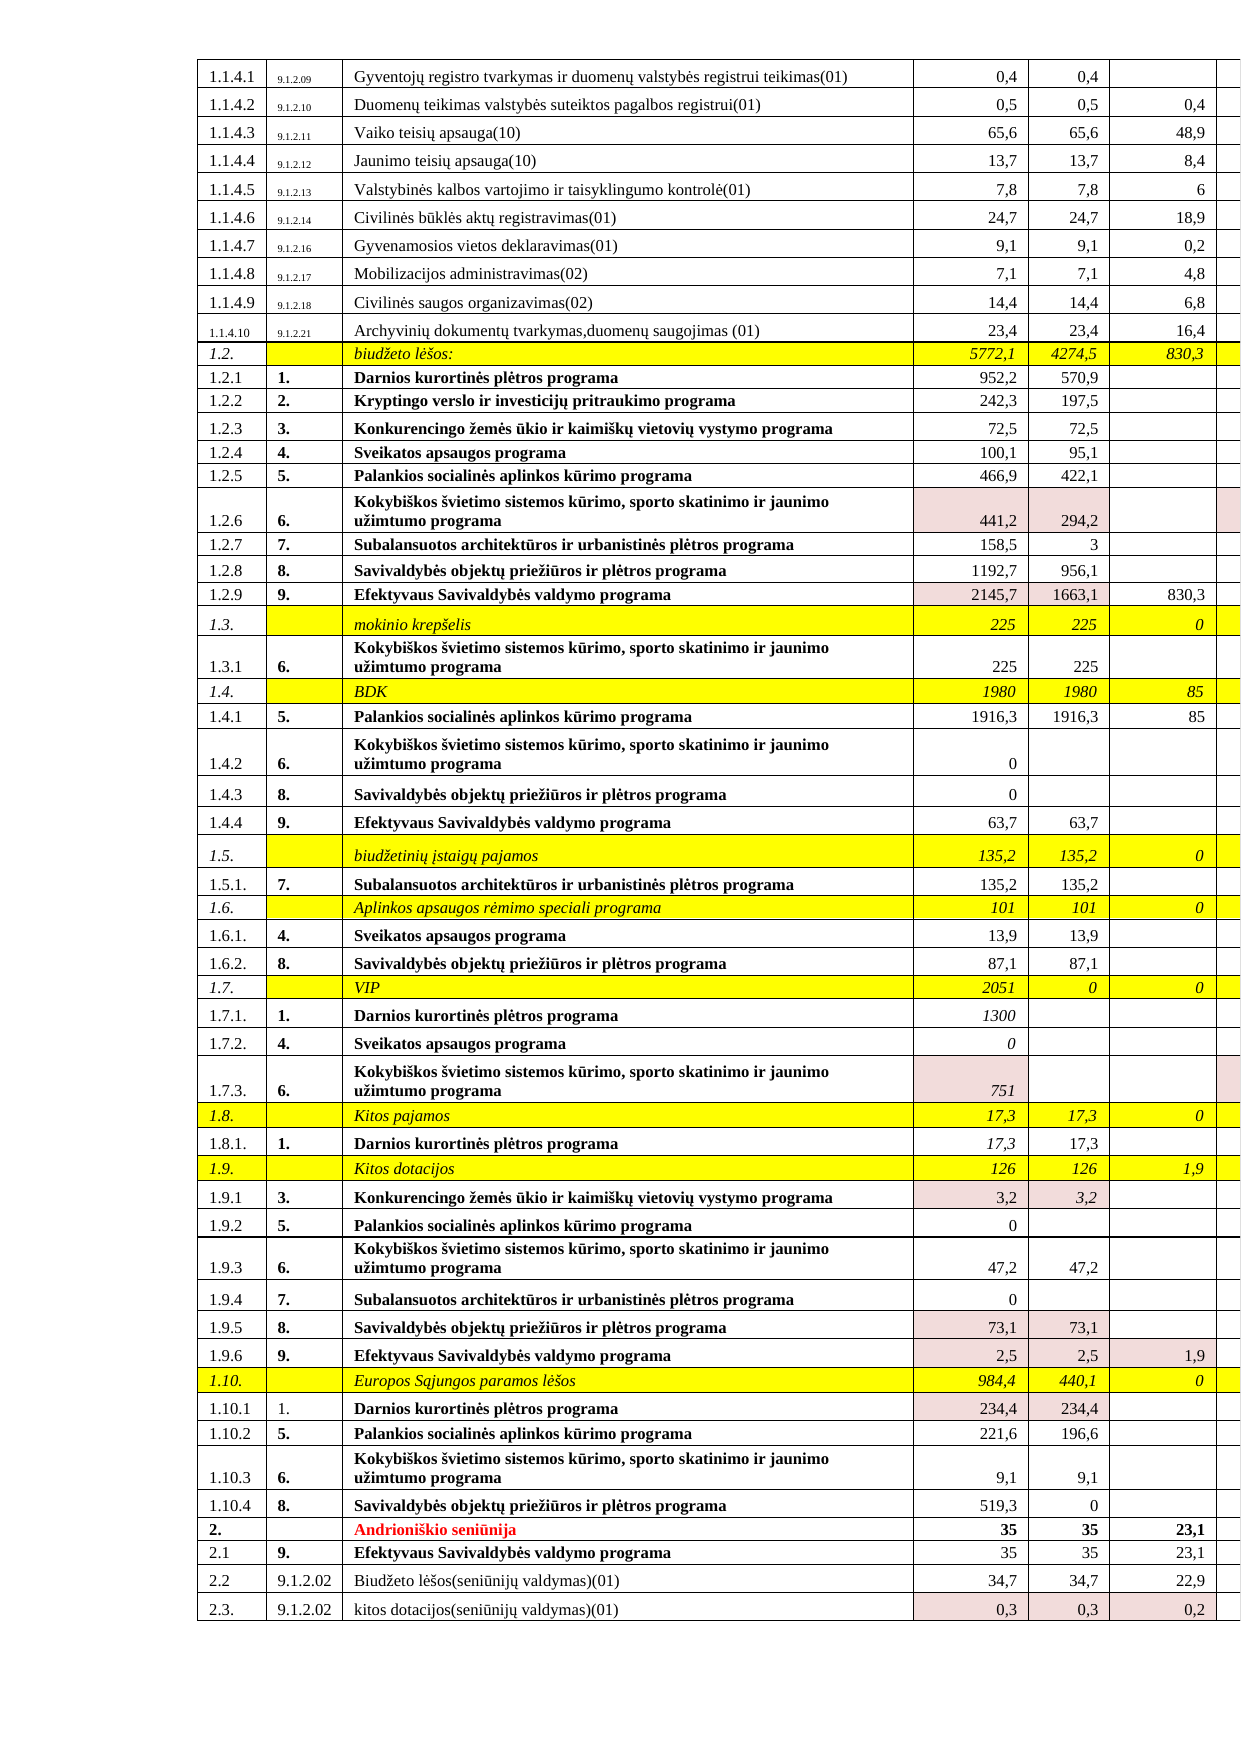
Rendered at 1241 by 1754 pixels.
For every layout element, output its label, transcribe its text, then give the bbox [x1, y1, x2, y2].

table_cell 1.1.4.3 [198, 117, 266, 144]
table_cell 234,4 [1029, 1393, 1109, 1420]
table_cell 440,1 [1029, 1368, 1109, 1392]
table_cell 1980 [1029, 679, 1109, 703]
table_cell Savivaldybės objektų priežiūros ir plėtros programa [343, 948, 913, 975]
table_cell Kokybiškos švietimo sistemos kūrimo, sporto skatinimo ir jaunimo užimtumo programa [343, 1446, 913, 1488]
table_cell 0 [914, 1209, 1028, 1236]
table_cell 6,8 [1110, 286, 1216, 313]
table_cell 35 [1029, 1518, 1109, 1540]
table_cell 1916,3 [1029, 704, 1109, 728]
table_cell 2,5 [914, 1339, 1028, 1367]
table_cell 1.7.3. [198, 1056, 266, 1102]
table_cell 73,1 [914, 1311, 1028, 1338]
table_cell 63,7 [914, 807, 1028, 834]
table_cell 830,3 [1110, 583, 1216, 605]
table_cell 952,2 [914, 366, 1028, 388]
table_cell Palankios socialinės aplinkos kūrimo programa [343, 704, 913, 728]
table_cell 0,5 [914, 88, 1028, 116]
table_cell 9. [267, 1339, 342, 1367]
table_cell [1029, 776, 1109, 806]
table_cell [1110, 389, 1216, 412]
table_cell 1.9.6 [198, 1339, 266, 1367]
table_cell 2051 [1217, 976, 1240, 998]
table_cell Kokybiškos švietimo sistemos kūrimo, sporto skatinimo ir jaunimo užimtumo programa [343, 729, 913, 774]
table_cell 422,1 [1029, 464, 1109, 487]
table_cell 135,2 [1029, 868, 1109, 895]
table_cell 1192,7 [914, 556, 1028, 582]
table_cell [267, 976, 342, 998]
table_cell Darnios kurortinės plėtros programa [343, 999, 913, 1027]
table_cell [1217, 1565, 1240, 1592]
table_cell 1.6.1. [198, 920, 266, 947]
table_cell [1110, 868, 1216, 895]
table_cell Civilinės saugos organizavimas(02) [343, 286, 913, 313]
table_cell [1110, 1490, 1216, 1517]
table_cell [1217, 704, 1240, 728]
table_cell 0 [1110, 976, 1216, 998]
table_cell 65,6 [1029, 117, 1109, 144]
table_cell 17,3 [1029, 1103, 1109, 1127]
table_cell 1.2.6 [198, 488, 266, 532]
table_cell 0 [1217, 1156, 1240, 1180]
table_cell 5. [267, 1421, 342, 1445]
table_cell 9.1.2.12 [267, 145, 342, 172]
table_cell 1.1.4.7 [198, 230, 266, 257]
table_cell 35 [1029, 1541, 1109, 1563]
table_cell 17,3 [914, 1103, 1028, 1127]
table_cell 126 [1029, 1156, 1109, 1180]
table_cell 158,5 [914, 533, 1028, 555]
table_cell 242,3 [914, 389, 1028, 412]
table_cell Valstybinės kalbos vartojimo ir taisyklingumo kontrolė(01) [343, 173, 913, 200]
table_cell VIP [343, 976, 913, 998]
table_cell [267, 679, 342, 703]
table_cell Subalansuotos architektūros ir urbanistinės plėtros programa [343, 533, 913, 555]
table_cell 1.2.8 [198, 556, 266, 582]
table_cell 9,1 [914, 230, 1028, 257]
table_cell 1300 [914, 999, 1028, 1027]
table_cell 6. [267, 488, 342, 532]
table_cell 135,2 [1029, 835, 1109, 867]
table_cell 830,3 [1110, 343, 1216, 365]
table_cell 5. [267, 1209, 342, 1236]
table_cell 72,5 [1029, 413, 1109, 440]
table_cell 23,1 [1110, 1518, 1216, 1540]
table_cell Kokybiškos švietimo sistemos kūrimo, sporto skatinimo ir jaunimo užimtumo programa [343, 636, 913, 678]
table_cell 23,4 [1029, 314, 1109, 341]
table_cell Sveikatos apsaugos programa [343, 1028, 913, 1055]
table_cell 4274,5 [1029, 343, 1109, 365]
table_cell 1.7.1. [198, 999, 266, 1027]
table_cell [1217, 868, 1240, 895]
table_cell 1.10.4 [198, 1490, 266, 1517]
table_cell 14,4 [914, 286, 1028, 313]
table_cell 0,2 [1110, 1593, 1216, 1620]
table_cell [1217, 1128, 1240, 1155]
table_cell 1.2.7 [198, 533, 266, 555]
table_cell Savivaldybės objektų priežiūros ir plėtros programa [343, 556, 913, 582]
table_cell 8,4 [1110, 145, 1216, 172]
table_cell 135,2 [914, 835, 1028, 867]
table_cell [1217, 314, 1240, 341]
table_cell 0 [1217, 679, 1240, 703]
table_cell 0 [914, 776, 1028, 806]
table_cell [267, 1156, 342, 1180]
table_cell 9.1.2.16 [267, 230, 342, 257]
table_cell 9. [267, 807, 342, 834]
table_cell Subalansuotos architektūros ir urbanistinės plėtros programa [343, 868, 913, 895]
table_cell [1217, 230, 1240, 257]
table_cell 0,3 [914, 1593, 1028, 1620]
table_cell 4. [267, 441, 342, 463]
table_cell 0,4 [1029, 60, 1109, 87]
table_cell [1217, 729, 1240, 774]
table_cell Biudžeto lėšos(seniūnijų valdymas)(01) [343, 1565, 913, 1592]
table_cell 225 [1029, 606, 1109, 635]
table_cell 0 [1217, 1518, 1240, 1540]
table_cell 0 [1217, 835, 1240, 867]
table_cell 8. [267, 1311, 342, 1338]
table_cell 0 [914, 729, 1028, 774]
table_cell 1.1.4.2 [198, 88, 266, 116]
table_cell 236,6 [1217, 556, 1240, 582]
table_cell 126 [914, 1156, 1028, 1180]
table_cell 221,6 [914, 1421, 1028, 1445]
table_cell biudžeto lėšos: [343, 343, 913, 365]
table_cell 2.2 [198, 1565, 266, 1592]
table_cell 6. [267, 1056, 342, 1102]
table_cell 87,1 [1029, 948, 1109, 975]
table_cell Palankios socialinės aplinkos kūrimo programa [343, 1421, 913, 1445]
table_cell Kitos dotacijos [343, 1156, 913, 1180]
table_cell Kryptingo verslo ir investicijų pritraukimo programa [343, 389, 913, 412]
table_cell 16,4 [1110, 314, 1216, 341]
table_cell Palankios socialinės aplinkos kūrimo programa [343, 464, 913, 487]
table_cell [267, 343, 342, 365]
table_cell 441,2 [914, 488, 1028, 532]
table_cell 44,8 [1217, 389, 1240, 412]
table_cell Kokybiškos švietimo sistemos kūrimo, sporto skatinimo ir jaunimo užimtumo programa [343, 488, 913, 532]
table_cell [267, 1368, 342, 1392]
table_cell [1217, 1446, 1240, 1488]
table_cell 381,3 [1217, 366, 1240, 388]
table_cell [1217, 201, 1240, 228]
table_cell 13,9 [914, 920, 1028, 947]
table_cell 18,9 [1110, 201, 1216, 228]
table_cell [1110, 1209, 1216, 1236]
table_cell 984,4 [914, 1368, 1028, 1392]
table_cell Andrioniškio seniūnija [343, 1518, 913, 1540]
table_cell 3 [1029, 533, 1109, 555]
table_cell 1,9 [1110, 1156, 1216, 1180]
table_cell 1.6. [198, 896, 266, 918]
table_cell 1.10.2 [198, 1421, 266, 1445]
table_cell 9.1.2.21 [267, 314, 342, 341]
table_cell 0 [1217, 1103, 1240, 1127]
table_cell Gyventojų registro tvarkymas ir duomenų valstybės registrui teikimas(01) [343, 60, 913, 87]
table_cell 1.4.3 [198, 776, 266, 806]
table_cell 0 [1110, 896, 1216, 918]
table_cell 9.1.2.09 [267, 60, 342, 87]
table_cell 1.1.4.10 [198, 314, 266, 341]
table_cell [1110, 533, 1216, 555]
table_cell 7. [267, 533, 342, 555]
table_cell 8. [267, 556, 342, 582]
table_cell 1300 [1217, 999, 1240, 1027]
table_cell 0 [1217, 896, 1240, 918]
table_cell [1110, 1181, 1216, 1208]
table_cell 1.9.3 [198, 1238, 266, 1279]
table_cell 7,8 [914, 173, 1028, 200]
table_cell 9.1.2.02 [267, 1565, 342, 1592]
table_cell [267, 1103, 342, 1127]
table_cell 1.7.2. [198, 1028, 266, 1055]
table_cell Palankios socialinės aplinkos kūrimo programa [343, 1209, 913, 1236]
table_cell 0,3 [1029, 1593, 1109, 1620]
table_cell Konkurencingo žemės ūkio ir kaimiškų vietovių vystymo programa [343, 413, 913, 440]
table_cell 0 [1029, 1490, 1109, 1517]
table_cell [1110, 1056, 1216, 1102]
table_cell 34,7 [1029, 1565, 1109, 1592]
table_cell 1.8.1. [198, 1128, 266, 1155]
table_cell 7. [267, 868, 342, 895]
table_cell 5. [267, 464, 342, 487]
table_cell Mobilizacijos administravimas(02) [343, 258, 913, 285]
table_cell 1.8. [198, 1103, 266, 1127]
table_cell [1217, 413, 1240, 440]
table_cell [1217, 88, 1240, 116]
table_cell [1110, 807, 1216, 834]
table_cell 9,1 [914, 1446, 1028, 1488]
table_cell 0,2 [1110, 230, 1216, 257]
table_cell 6. [267, 1238, 342, 1279]
table_cell [1110, 999, 1216, 1027]
table_cell Europos Sąjungos paramos lėšos [343, 1368, 913, 1392]
table_cell 1.2.5 [198, 464, 266, 487]
table_cell 1.6.2. [198, 948, 266, 975]
table_cell 3,2 [1029, 1181, 1109, 1208]
table_cell 85 [1110, 704, 1216, 728]
table_cell [1217, 1238, 1240, 1279]
table_cell 25 [1217, 1421, 1240, 1445]
table_cell 1.4.4 [198, 807, 266, 834]
table_cell [1110, 60, 1216, 87]
table_cell 2.3. [198, 1593, 266, 1620]
table_cell [1217, 920, 1240, 947]
table_cell [1217, 1393, 1240, 1420]
table_cell 0 [1217, 1541, 1240, 1563]
table_cell 1.10.1 [198, 1393, 266, 1420]
table_cell 0 [1110, 1368, 1216, 1392]
table_cell [267, 1518, 342, 1540]
table_cell 466,9 [914, 464, 1028, 487]
table_cell [1217, 1311, 1240, 1338]
table_cell [1110, 636, 1216, 678]
table_cell [1110, 413, 1216, 440]
table_cell 1.4.1 [198, 704, 266, 728]
table_cell 1.1.4.4 [198, 145, 266, 172]
table_cell 9.1.2.02 [267, 1593, 342, 1620]
table_cell 1.10. [198, 1368, 266, 1392]
table_cell 8. [267, 948, 342, 975]
table_cell [1110, 1393, 1216, 1420]
table_cell 1916,3 [914, 704, 1028, 728]
table_cell Sveikatos apsaugos programa [343, 920, 913, 947]
table_cell 0 [1110, 1103, 1216, 1127]
table_cell 482,6 [1217, 583, 1240, 605]
table_cell 5 [1217, 441, 1240, 463]
table_cell 4. [267, 920, 342, 947]
table_cell 34,7 [914, 1565, 1028, 1592]
table_cell 9.1.2.11 [267, 117, 342, 144]
table_cell [1217, 636, 1240, 678]
table_cell biudžetinių įstaigų pajamos [343, 835, 913, 867]
table_cell 6. [267, 729, 342, 774]
table_cell [1029, 1056, 1109, 1102]
table_cell Kitos pajamos [343, 1103, 913, 1127]
table_cell 9.1.2.18 [267, 286, 342, 313]
table_cell [1217, 1028, 1240, 1055]
table_cell [1110, 366, 1216, 388]
table_cell 0,5 [1029, 88, 1109, 116]
table_cell [1217, 258, 1240, 285]
table_cell 13,9 [1029, 920, 1109, 947]
table_cell 3,2 [914, 1181, 1028, 1208]
table_cell Efektyvaus Savivaldybės valdymo programa [343, 807, 913, 834]
table_cell [1110, 1128, 1216, 1155]
table_cell 65,6 [914, 117, 1028, 144]
table_cell 9,1 [1029, 1446, 1109, 1488]
table_cell 8. [267, 776, 342, 806]
table_cell [1110, 948, 1216, 975]
table_cell 2. [267, 389, 342, 412]
table_cell [1110, 464, 1216, 487]
table_cell [1029, 1028, 1109, 1055]
table_cell [1217, 948, 1240, 975]
table_cell Savivaldybės objektų priežiūros ir plėtros programa [343, 776, 913, 806]
table_cell 0 [1110, 835, 1216, 867]
table_cell Darnios kurortinės plėtros programa [343, 366, 913, 388]
table_cell [1217, 1181, 1240, 1208]
table_cell 196,6 [1029, 1421, 1109, 1445]
table_cell Civilinės būklės aktų registravimas(01) [343, 201, 913, 228]
table_cell [1110, 441, 1216, 463]
table_cell 1.10.3 [198, 1446, 266, 1488]
table_cell Duomenų teikimas valstybės suteiktos pagalbos registrui(01) [343, 88, 913, 116]
table_cell Efektyvaus Savivaldybės valdymo programa [343, 1339, 913, 1367]
table_cell 1.1.4.1 [198, 60, 266, 87]
table_cell 17,3 [1029, 1128, 1109, 1155]
table_cell [1110, 729, 1216, 774]
table_cell [1110, 1421, 1216, 1445]
table_cell Kokybiškos švietimo sistemos kūrimo, sporto skatinimo ir jaunimo užimtumo programa [343, 1238, 913, 1279]
table_cell 9.1.2.17 [267, 258, 342, 285]
table_cell 751 [914, 1056, 1028, 1102]
table_cell 85 [1110, 679, 1216, 703]
table_cell 5. [267, 704, 342, 728]
table_cell 47,2 [1029, 1238, 1109, 1279]
table_cell 35 [914, 1541, 1028, 1563]
table_cell 48,9 [1110, 117, 1216, 144]
table_cell 0 [1110, 606, 1216, 635]
table_cell 23,1 [1110, 1541, 1216, 1563]
table_cell 147 [1217, 488, 1240, 532]
table_cell 1.9. [198, 1156, 266, 1180]
table_cell 155,5 [1217, 533, 1240, 555]
table_cell 570,9 [1029, 366, 1109, 388]
table_cell 1.1.4.6 [198, 201, 266, 228]
table_cell 1663,1 [1029, 583, 1109, 605]
table_cell 23,4 [914, 314, 1028, 341]
table_cell 8. [267, 1490, 342, 1517]
table_cell 7. [267, 1280, 342, 1310]
table_cell [267, 896, 342, 918]
table_cell 2145,7 [914, 583, 1028, 605]
table_cell 9.1.2.14 [267, 201, 342, 228]
table_cell Darnios kurortinės plėtros programa [343, 1393, 913, 1420]
table_cell 751 [1217, 1056, 1240, 1102]
table_cell 1.5.1. [198, 868, 266, 895]
table_cell 95,1 [1029, 441, 1109, 463]
table_cell Aplinkos apsaugos rėmimo speciali programa [343, 896, 913, 918]
table_cell 225 [1029, 636, 1109, 678]
table_cell 24,7 [1029, 201, 1109, 228]
table_cell 1980 [914, 679, 1028, 703]
table_cell Konkurencingo žemės ūkio ir kaimiškų vietovių vystymo programa [343, 1181, 913, 1208]
table_cell [1029, 1280, 1109, 1310]
table_cell 22,9 [1110, 1565, 1216, 1592]
table_cell [1217, 1339, 1240, 1367]
table_cell 1.9.2 [198, 1209, 266, 1236]
table_cell 1.4. [198, 679, 266, 703]
table_cell Gyvenamosios vietos deklaravimas(01) [343, 230, 913, 257]
table_cell 2.1 [198, 1541, 266, 1563]
table_cell [1110, 488, 1216, 532]
table_cell [1217, 807, 1240, 834]
table_cell 544,3 [1217, 1368, 1240, 1392]
table_cell Darnios kurortinės plėtros programa [343, 1128, 913, 1155]
table_cell [1110, 1028, 1216, 1055]
table_cell [1217, 145, 1240, 172]
table_cell 47,2 [914, 1238, 1028, 1279]
table_cell [1217, 776, 1240, 806]
table_cell 7,1 [914, 258, 1028, 285]
table_cell 5772,1 [914, 343, 1028, 365]
table_cell Efektyvaus Savivaldybės valdymo programa [343, 583, 913, 605]
table_cell 6. [267, 636, 342, 678]
table_cell 9.1.2.10 [267, 88, 342, 116]
table_cell 1.2.2 [198, 389, 266, 412]
table_cell 1. [267, 1393, 342, 1420]
table_cell BDK [343, 679, 913, 703]
table_cell [1029, 1209, 1109, 1236]
table_cell 1.9.4 [198, 1280, 266, 1310]
table_cell 2. [198, 1518, 266, 1540]
table_cell Sveikatos apsaugos programa [343, 441, 913, 463]
table_cell [1217, 1593, 1240, 1620]
table_cell 1.7. [198, 976, 266, 998]
table_cell 519,3 [914, 1490, 1028, 1517]
table_cell 87,1 [914, 948, 1028, 975]
table_cell mokinio krepšelis [343, 606, 913, 635]
table_cell [1110, 556, 1216, 582]
table_cell Savivaldybės objektų priežiūros ir plėtros programa [343, 1311, 913, 1338]
table_cell [267, 835, 342, 867]
table_cell [1029, 999, 1109, 1027]
table_cell 1.1.4.5 [198, 173, 266, 200]
table_cell 101 [914, 896, 1028, 918]
table_cell 1.4.2 [198, 729, 266, 774]
table_cell [1217, 1209, 1240, 1236]
table_cell 2051 [914, 976, 1028, 998]
table_cell [1110, 1238, 1216, 1279]
table_cell 197,5 [1029, 389, 1109, 412]
table_cell 1.1.4.9 [198, 286, 266, 313]
table_cell [1217, 173, 1240, 200]
table_cell 135,2 [914, 868, 1028, 895]
table_cell [1110, 1311, 1216, 1338]
table_cell 0 [914, 1280, 1028, 1310]
table_cell 9. [267, 1541, 342, 1563]
table_cell 63,7 [1029, 807, 1109, 834]
table_cell 73,1 [1029, 1311, 1109, 1338]
table_cell 9,1 [1029, 230, 1109, 257]
table_cell 519,3 [1217, 1490, 1240, 1517]
table_cell 1. [267, 1128, 342, 1155]
table_cell 7,1 [1029, 258, 1109, 285]
table_cell 1497,6 [1217, 343, 1240, 365]
table_cell 3. [267, 413, 342, 440]
table_cell 13,7 [914, 145, 1028, 172]
table_cell 1,9 [1110, 1339, 1216, 1367]
table_cell 234,4 [914, 1393, 1028, 1420]
table_cell 1.9.1 [198, 1181, 266, 1208]
table_cell 17,3 [914, 1128, 1028, 1155]
table_cell kitos dotacijos(seniūnijų valdymas)(01) [343, 1593, 913, 1620]
table_cell 294,2 [1029, 488, 1109, 532]
table_cell 1.2.1 [198, 366, 266, 388]
table_cell [1217, 117, 1240, 144]
table_cell 101 [1029, 896, 1109, 918]
table_cell 4,8 [1110, 258, 1216, 285]
table_cell 3. [267, 1181, 342, 1208]
table_cell Savivaldybės objektų priežiūros ir plėtros programa [343, 1490, 913, 1517]
table_cell 1.3.1 [198, 636, 266, 678]
table_cell 1.2. [198, 343, 266, 365]
table_cell 1. [267, 366, 342, 388]
table_cell 1.2.3 [198, 413, 266, 440]
table_cell 1.3. [198, 606, 266, 635]
table_cell 1.2.4 [198, 441, 266, 463]
table_cell [1110, 776, 1216, 806]
table_cell 24,7 [914, 201, 1028, 228]
table_cell 0 [1029, 976, 1109, 998]
table_cell [1217, 286, 1240, 313]
table_cell [267, 606, 342, 635]
table_cell Jaunimo teisių apsauga(10) [343, 145, 913, 172]
table_cell 72,5 [914, 413, 1028, 440]
table_cell 0 [1217, 606, 1240, 635]
table_cell 0,4 [914, 60, 1028, 87]
table_cell 9.1.2.13 [267, 173, 342, 200]
table_cell 225 [914, 606, 1028, 635]
table_cell 2,5 [1029, 1339, 1109, 1367]
table_cell 6. [267, 1446, 342, 1488]
table_cell 13,7 [1029, 145, 1109, 172]
table_cell 1.5. [198, 835, 266, 867]
table_cell 7,8 [1029, 173, 1109, 200]
table_cell 35 [914, 1518, 1028, 1540]
table_cell 0,4 [1110, 88, 1216, 116]
table_cell 0 [914, 1028, 1028, 1055]
table_cell 225 [914, 636, 1028, 678]
table_cell Subalansuotos architektūros ir urbanistinės plėtros programa [343, 1280, 913, 1310]
table_cell 1.1.4.8 [198, 258, 266, 285]
table_cell Kokybiškos švietimo sistemos kūrimo, sporto skatinimo ir jaunimo užimtumo programa [343, 1056, 913, 1102]
table_cell 6 [1110, 173, 1216, 200]
table_cell [1110, 1280, 1216, 1310]
table_cell 14,4 [1029, 286, 1109, 313]
table_cell Vaiko teisių apsauga(10) [343, 117, 913, 144]
table_cell [1110, 920, 1216, 947]
table_cell [1110, 1446, 1216, 1488]
table_cell 100,1 [914, 441, 1028, 463]
table_cell [1029, 729, 1109, 774]
table_cell 9. [267, 583, 342, 605]
table_cell 1.2.9 [198, 583, 266, 605]
table_cell 1. [267, 999, 342, 1027]
table_cell 1.9.5 [198, 1311, 266, 1338]
table_cell 4. [267, 1028, 342, 1055]
table_cell [1217, 60, 1240, 87]
table_cell 44,8 [1217, 464, 1240, 487]
table_cell [1217, 1280, 1240, 1310]
table_cell Efektyvaus Savivaldybės valdymo programa [343, 1541, 913, 1563]
table_cell 956,1 [1029, 556, 1109, 582]
table_cell Archyvinių dokumentų tvarkymas,duomenų saugojimas (01) [343, 314, 913, 341]
